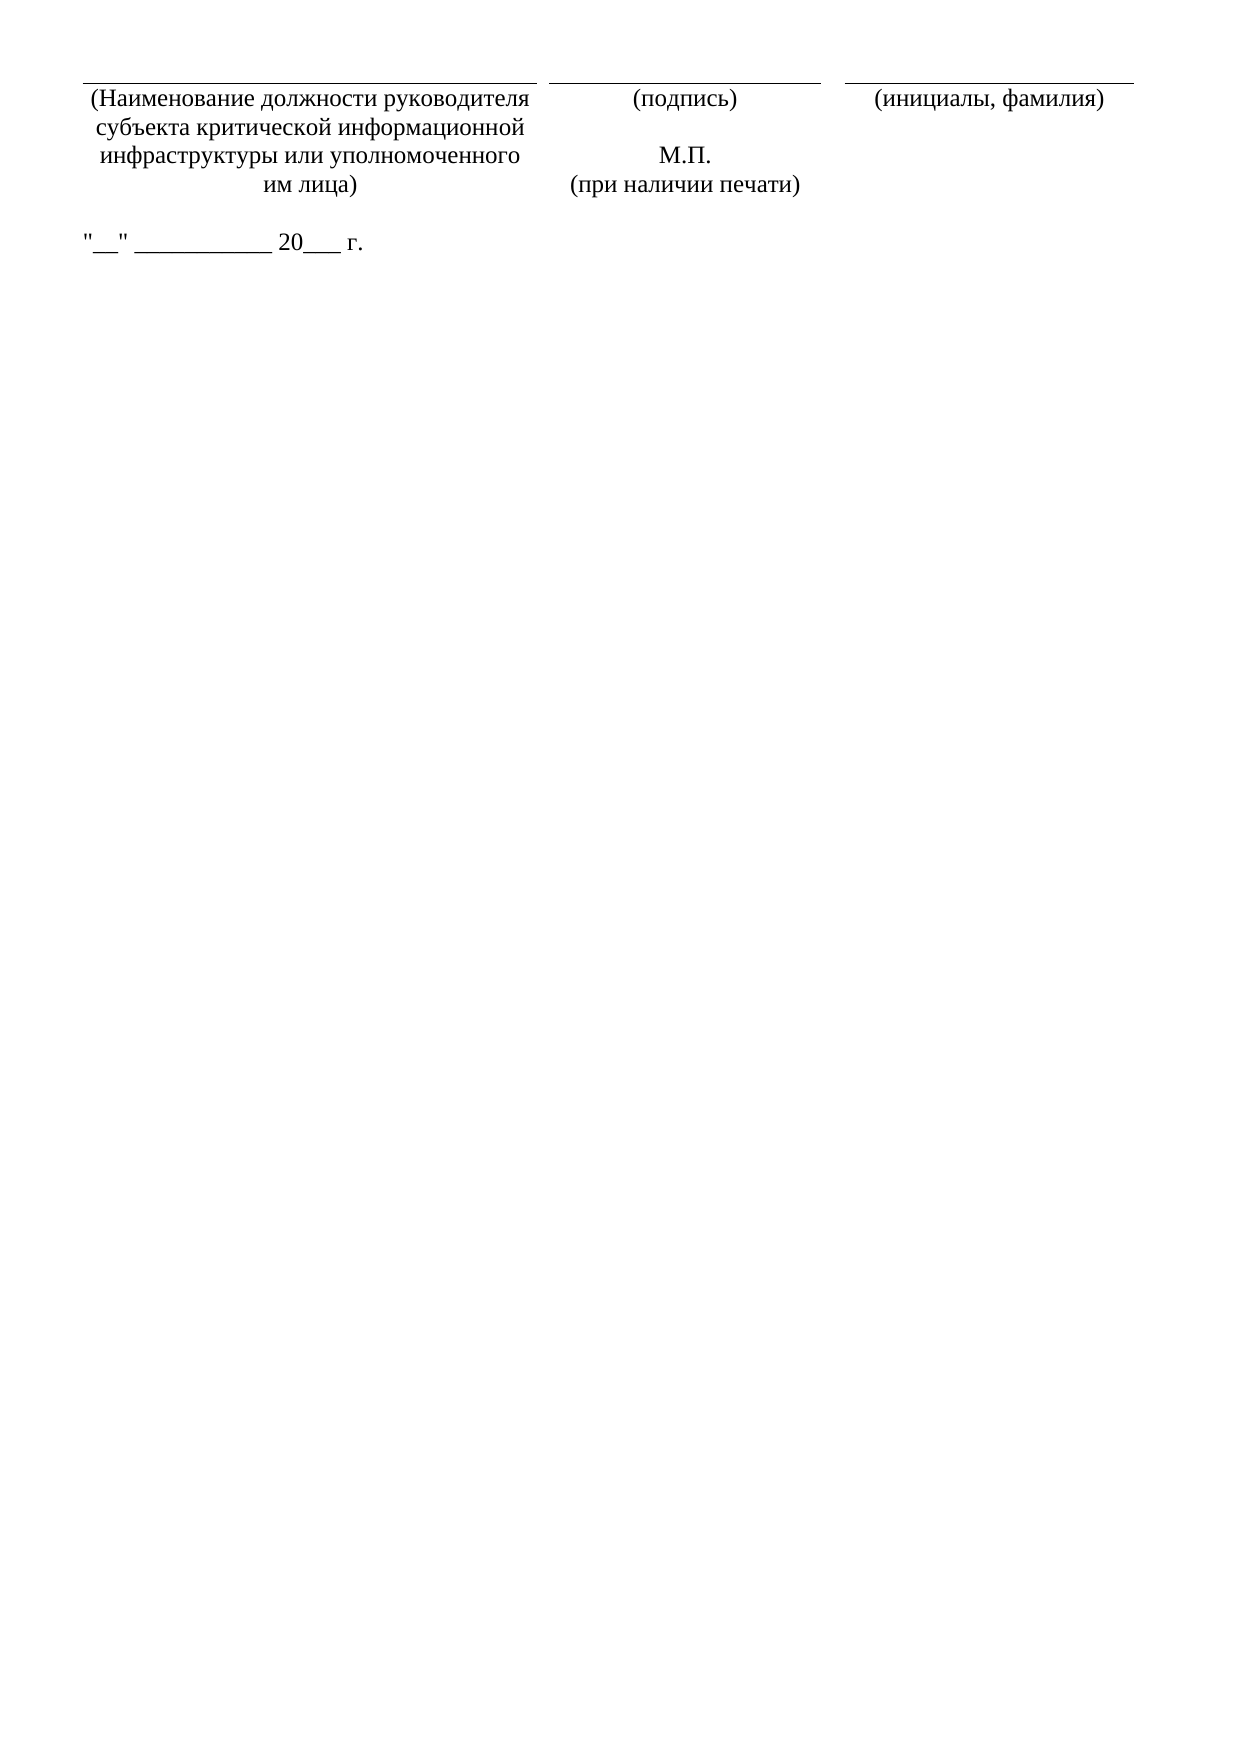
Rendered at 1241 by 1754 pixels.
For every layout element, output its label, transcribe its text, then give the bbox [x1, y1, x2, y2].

table_header [538, 83, 549, 198]
table_header (Наименование должности руководителя субъекта критической информационной инфраструктуры или уполномоченного им лица) [83, 84, 537, 198]
text "__" ___________ 20___ г. [83, 227, 1157, 255]
table_header (подпись) М.П. (при наличии печати) [549, 84, 821, 198]
table_header (инициалы, фамилия) [845, 84, 1134, 198]
table_header [821, 83, 844, 198]
